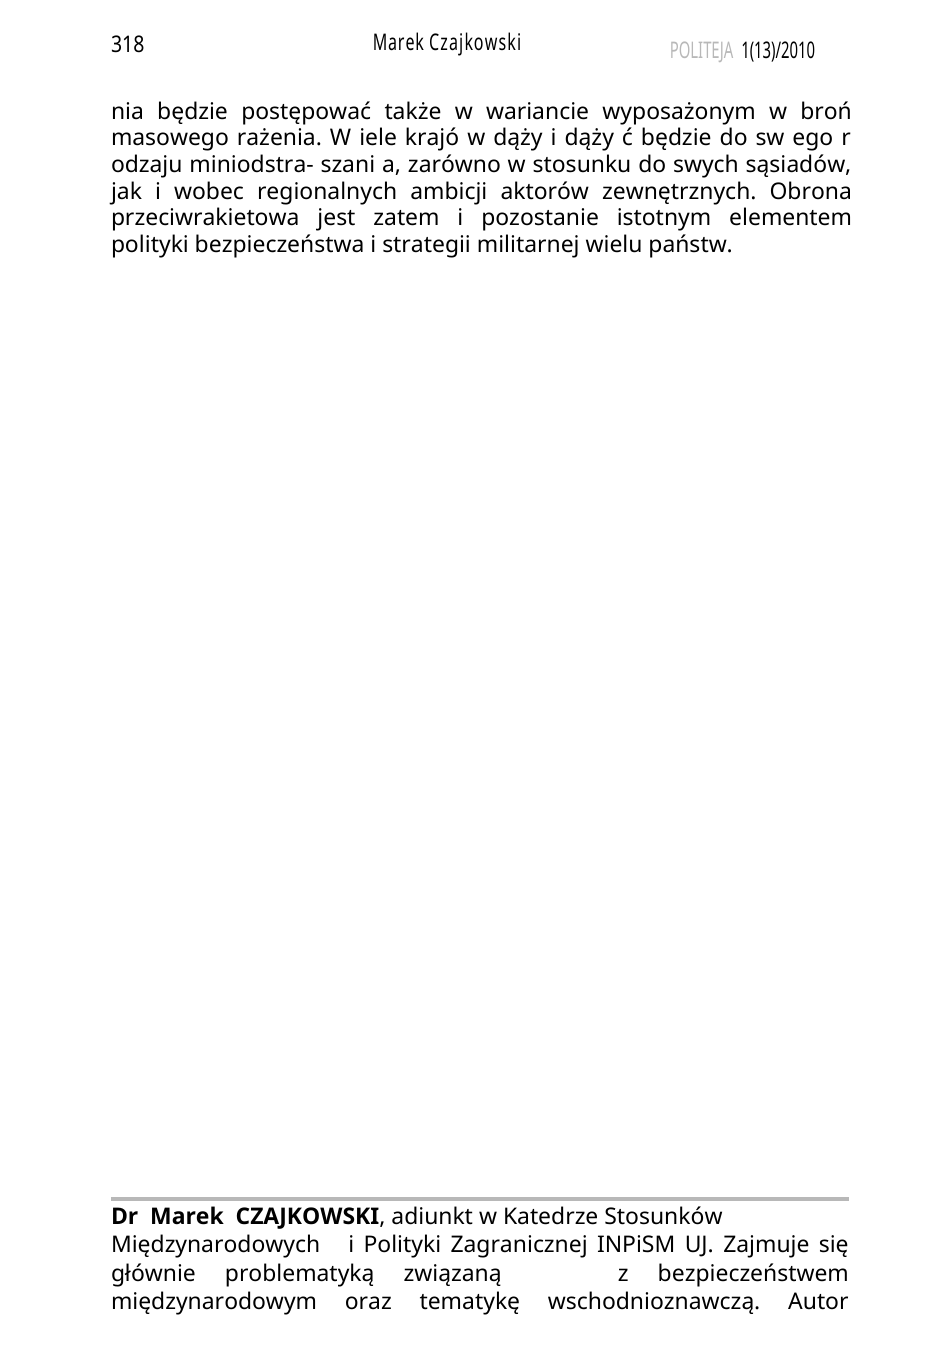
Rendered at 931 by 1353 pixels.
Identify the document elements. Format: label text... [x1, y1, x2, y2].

text POLITEJA 1(13)/2010 [669, 34, 863, 65]
text 318 Marek Czajkowski [111, 26, 528, 59]
text Dr Marek CZAJKOWSKI, adiunkt w Katedrze Stosunków Międzynarodowych i Polityki Zagranicznej INPiSM UJ. Zajmuje się głównie problematyką związaną z bezpieczeństwem międzynarodowym oraz tematykę wschodnioznawczą. Autor [111, 1201, 849, 1317]
text nia będzie postępować także w wariancie wyposażonym w broń masowego rażenia. W iele krajó w dąży i dąży ć będzie do sw ego r odzaju miniodstra- szani a, zarówno w stosunku do swych sąsiadów, jak i wobec regionalnych ambicji aktorów zewnętrznych. Obrona przeciwrakietowa jest zatem i pozostanie istotnym elementem polityki bezpieczeństwa i strategii militarnej wielu państw. [111, 98, 852, 258]
